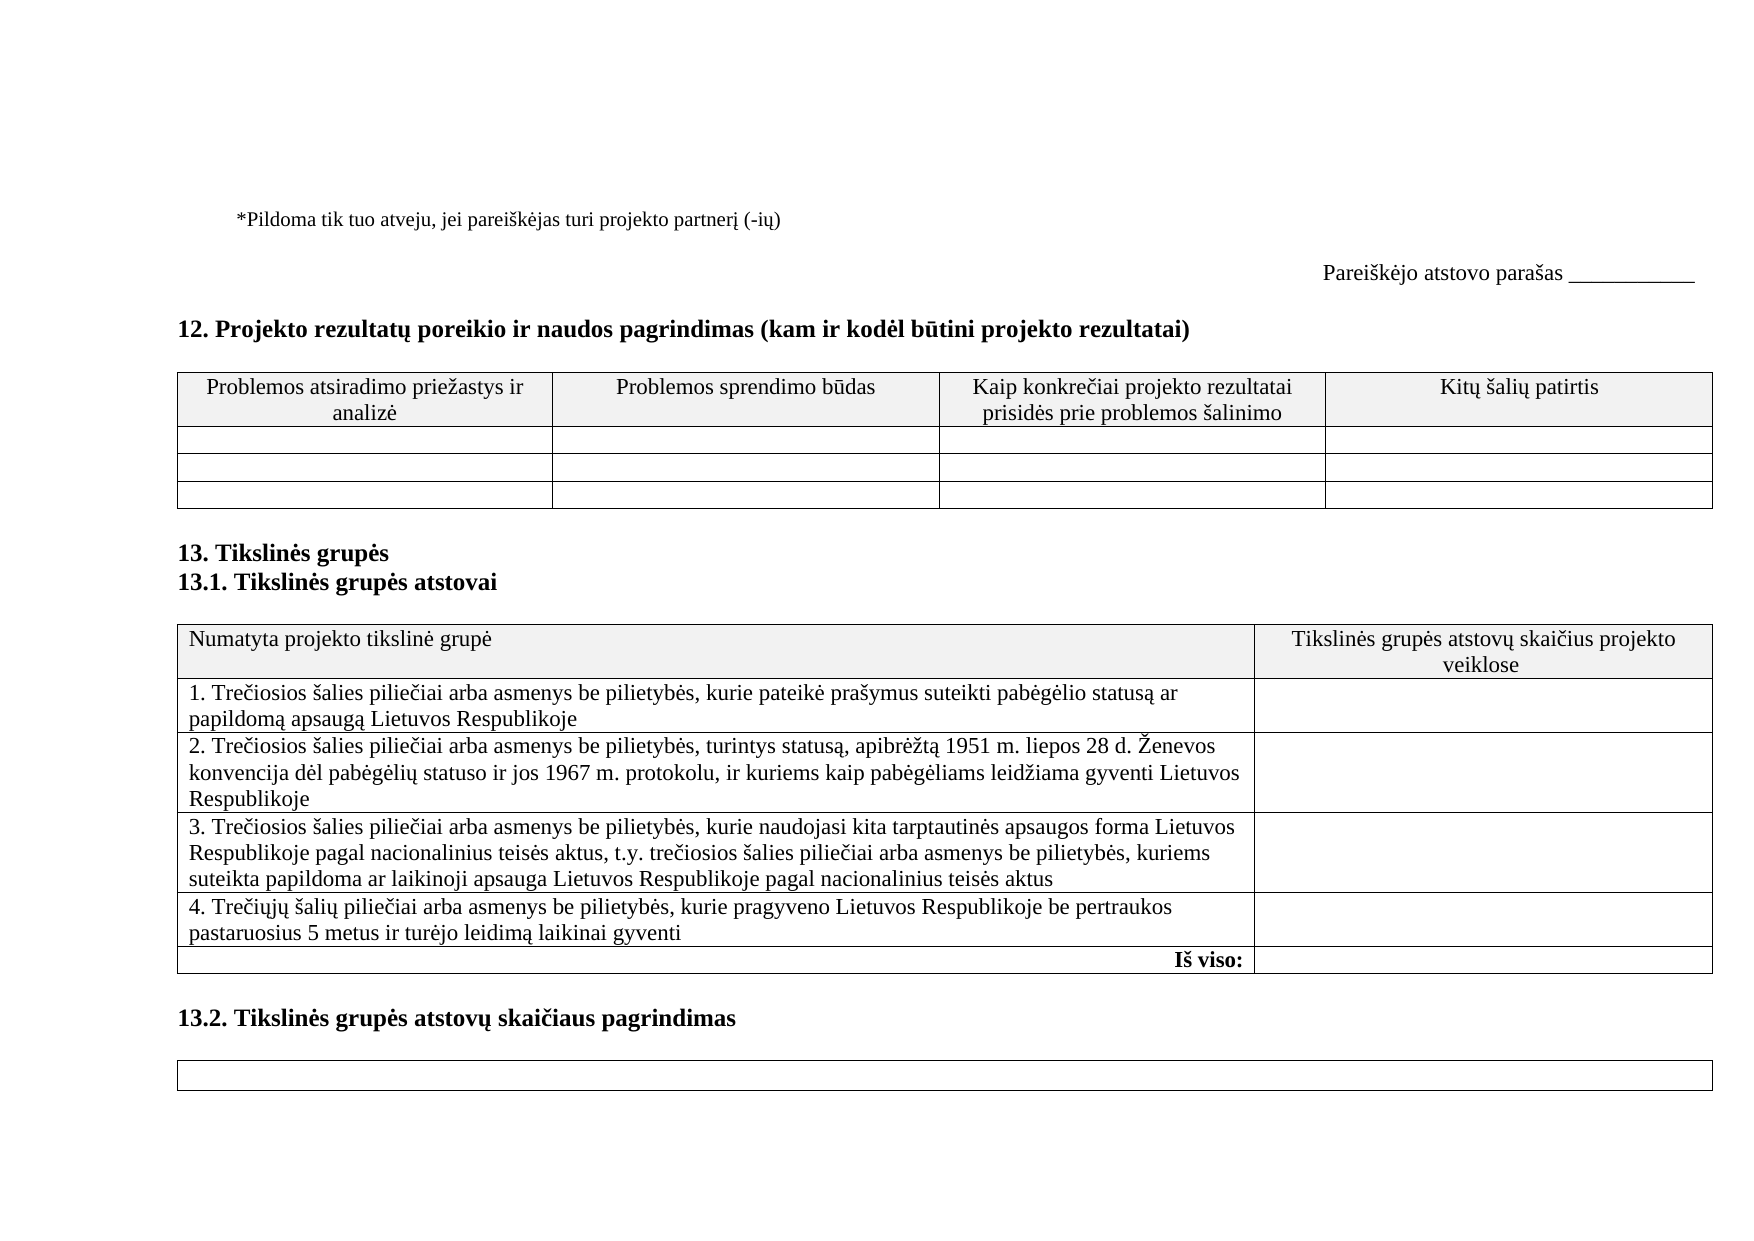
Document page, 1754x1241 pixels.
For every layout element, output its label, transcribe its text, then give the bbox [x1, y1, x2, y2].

table_header Tikslinės grupės atstovų skaičius projekto veiklose [1255, 625, 1712, 678]
text *Pildoma tik tuo atveju, jei pareiškėjas turi projekto partnerį (-ių) [177, 207, 1695, 231]
table_cell 3. Trečiosios šalies piliečiai arba asmenys be pilietybės, kurie naudojasi kita tarptautinės apsaugos forma Lietuvos Respublikoje pagal nacionalinius teisės aktus, t.y. trečiosios šalies piliečiai arba asmenys be pilietybės, kuriems suteikta papildoma ar laikinoji apsauga Lietuvos Respublikoje pagal nacionalinius teisės aktus [178, 813, 1254, 892]
table_cell [940, 454, 1325, 481]
table_header Numatyta projekto tikslinė grupė [178, 625, 1254, 678]
table_cell [178, 454, 552, 481]
table_cell [1326, 454, 1712, 481]
table_cell [1255, 733, 1712, 812]
table_cell [1255, 679, 1712, 732]
table_cell [940, 482, 1325, 508]
text 13.2. Tikslinės grupės atstovų skaičiaus pagrindimas [177, 1003, 1695, 1031]
table_cell [553, 454, 939, 481]
table_header Problemos atsiradimo priežastys ir analizė [178, 373, 552, 426]
table_cell [553, 482, 939, 508]
text Pareiškėjo atstovo parašas ___________ [177, 259, 1695, 286]
table_cell [178, 482, 552, 508]
table_header Kaip konkrečiai projekto rezultatai prisidės prie problemos šalinimo [940, 373, 1325, 426]
table_cell [1255, 813, 1712, 892]
table_cell [1326, 427, 1712, 453]
table_header Problemos sprendimo būdas [553, 373, 939, 426]
table_cell [178, 427, 552, 453]
table_cell 1. Trečiosios šalies piliečiai arba asmenys be pilietybės, kurie pateikė prašymus suteikti pabėgėlio statusą ar papildomą apsaugą Lietuvos Respublikoje [178, 679, 1254, 732]
table_header Kitų šalių patirtis [1326, 373, 1712, 426]
text 12. Projekto rezultatų poreikio ir naudos pagrindimas (kam ir kodėl būtini projekto rezultatai) [177, 314, 1695, 343]
table_cell [1326, 482, 1712, 508]
table_cell 2. Trečiosios šalies piliečiai arba asmenys be pilietybės, turintys statusą, apibrėžtą 1951 m. liepos 28 d. Ženevos konvencija dėl pabėgėlių statuso ir jos 1967 m. protokolu, ir kuriems kaip pabėgėliams leidžiama gyventi Lietuvos Respublikoje [178, 733, 1254, 812]
table_cell [1255, 947, 1712, 973]
text 13. Tikslinės grupės [177, 538, 1695, 567]
table_cell [1255, 893, 1712, 946]
table_cell Iš viso: [178, 947, 1254, 973]
table_cell [940, 427, 1325, 453]
table_header [178, 1061, 1712, 1090]
table_cell 4. Trečiųjų šalių piliečiai arba asmenys be pilietybės, kurie pragyveno Lietuvos Respublikoje be pertraukos pastaruosius 5 metus ir turėjo leidimą laikinai gyventi [178, 893, 1254, 946]
text 13.1. Tikslinės grupės atstovai [177, 567, 1695, 595]
table_cell [553, 427, 939, 453]
